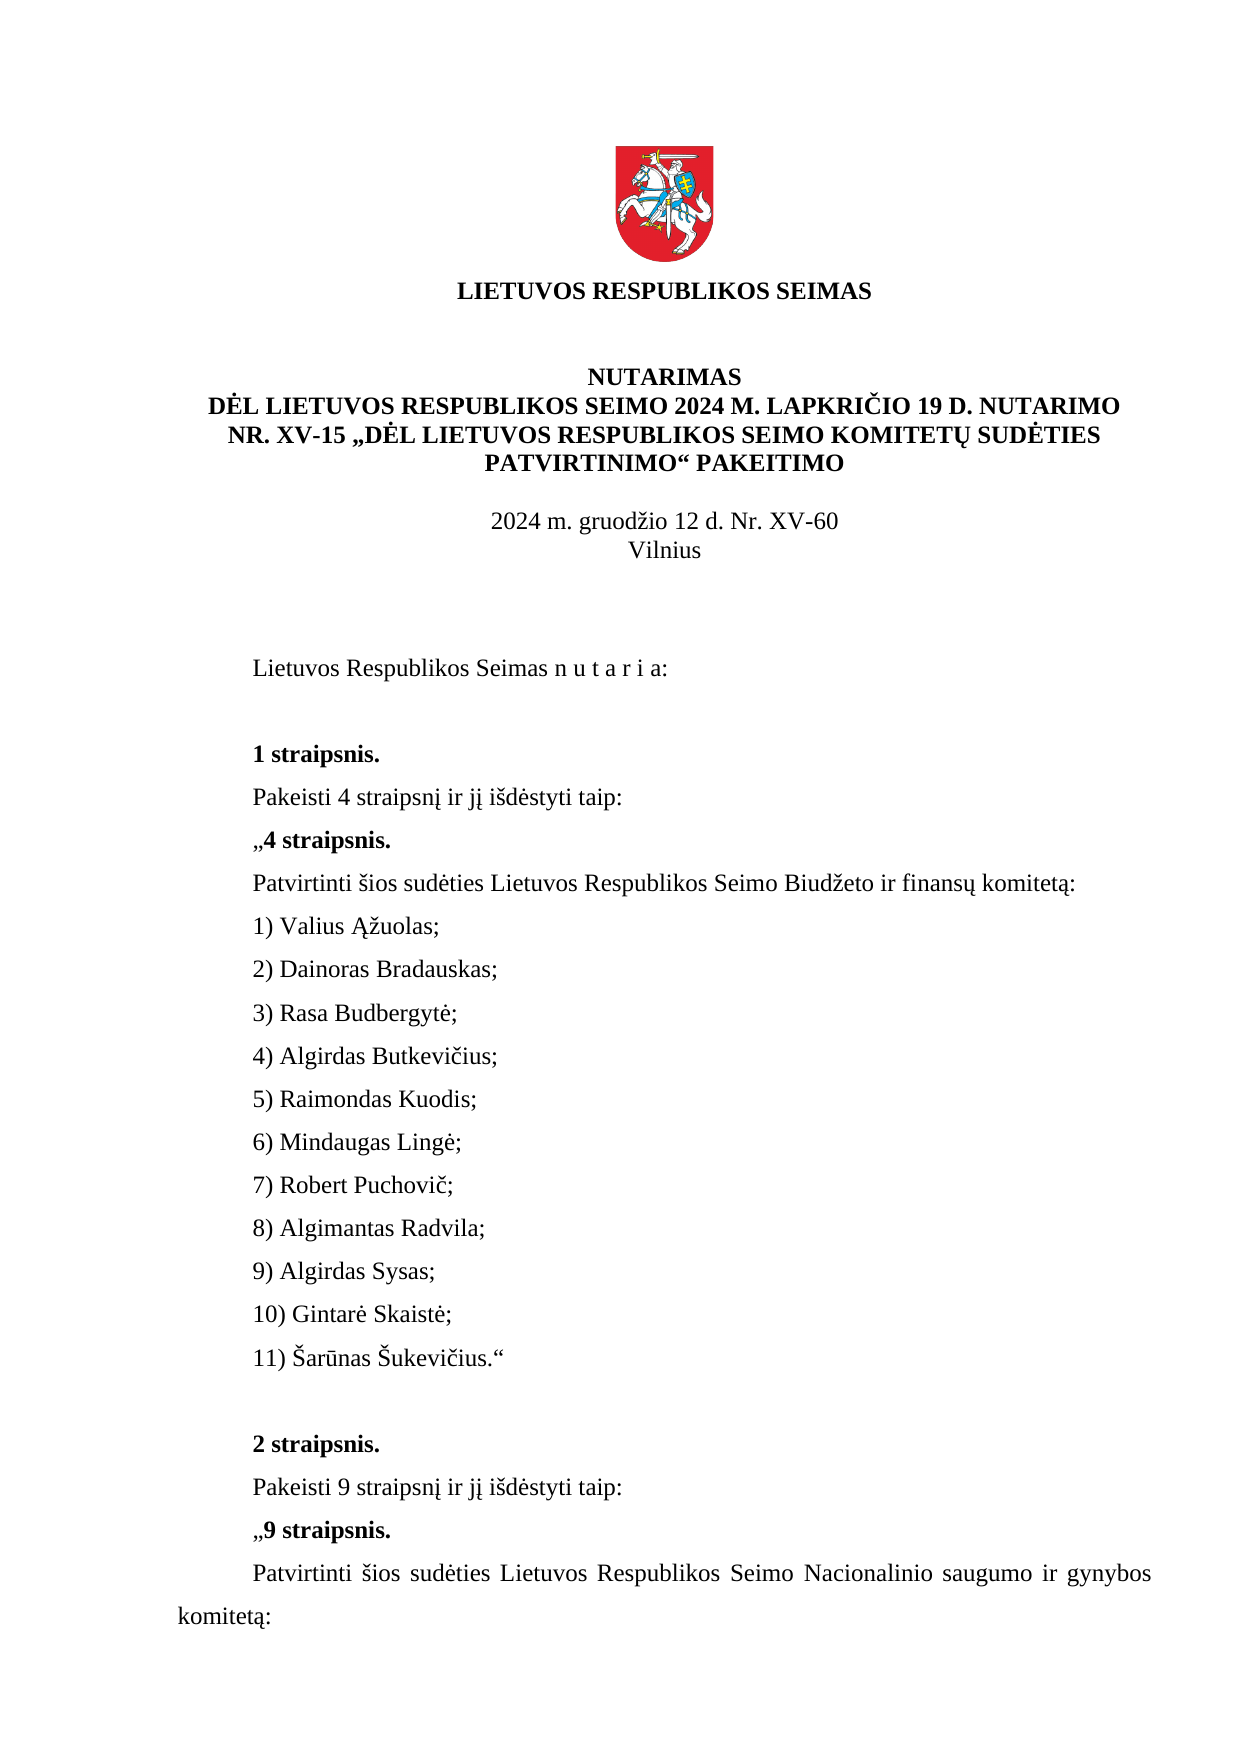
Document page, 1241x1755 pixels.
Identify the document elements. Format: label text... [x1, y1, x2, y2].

text Pakeisti 4 straipsnį ir jį išdėstyti taip: [177, 782, 1152, 811]
text Pakeisti 9 straipsnį ir jį išdėstyti taip: [177, 1472, 1152, 1501]
text „4 straipsnis. [177, 825, 1152, 854]
text „9 straipsnis. [177, 1515, 1152, 1544]
text Patvirtinti šios sudėties Lietuvos Respublikos Seimo Nacionalinio saugumo ir gynybos komitetą: [177, 1558, 1152, 1630]
text 10) Gintarė Skaistė; [177, 1299, 1152, 1328]
text NUTARIMAS [177, 362, 1152, 391]
text 1) Valius Ąžuolas; [177, 911, 1152, 940]
text Patvirtinti šios sudėties Lietuvos Respublikos Seimo Biudžeto ir finansų komitetą: [177, 868, 1152, 897]
text 8) Algimantas Radvila; [177, 1213, 1152, 1242]
text 5) Raimondas Kuodis; [177, 1084, 1152, 1113]
text DĖL LIETUVOS RESPUBLIKOS SEIMO 2024 M. LAPKRIČIO 19 D. NUTARIMO NR. XV-15 „DĖL LIETUVOS RESPUBLIKOS SEIMO KOMITETŲ SUDĖTIES PATVIRTINIMO“ PAKEITIMO [177, 391, 1152, 477]
text 2 straipsnis. [177, 1429, 1152, 1458]
text 4) Algirdas Butkevičius; [177, 1041, 1152, 1069]
text 3) Rasa Budbergytė; [177, 998, 1152, 1026]
text 9) Algirdas Sysas; [177, 1256, 1152, 1285]
text Vilnius [177, 535, 1152, 563]
text 2024 m. gruodžio 12 d. Nr. XV-60 [177, 506, 1152, 535]
text 2) Dainoras Bradauskas; [177, 954, 1152, 983]
text Lietuvos Respublikos Seimas nutaria: [177, 653, 1152, 681]
text 7) Robert Puchovič; [177, 1170, 1152, 1199]
text 6) Mindaugas Lingė; [177, 1127, 1152, 1156]
text LIETUVOS RESPUBLIKOS SEIMAS [177, 276, 1152, 305]
text 1 straipsnis. [177, 739, 1152, 768]
text 11) Šarūnas Šukevičius.“ [177, 1343, 1152, 1371]
